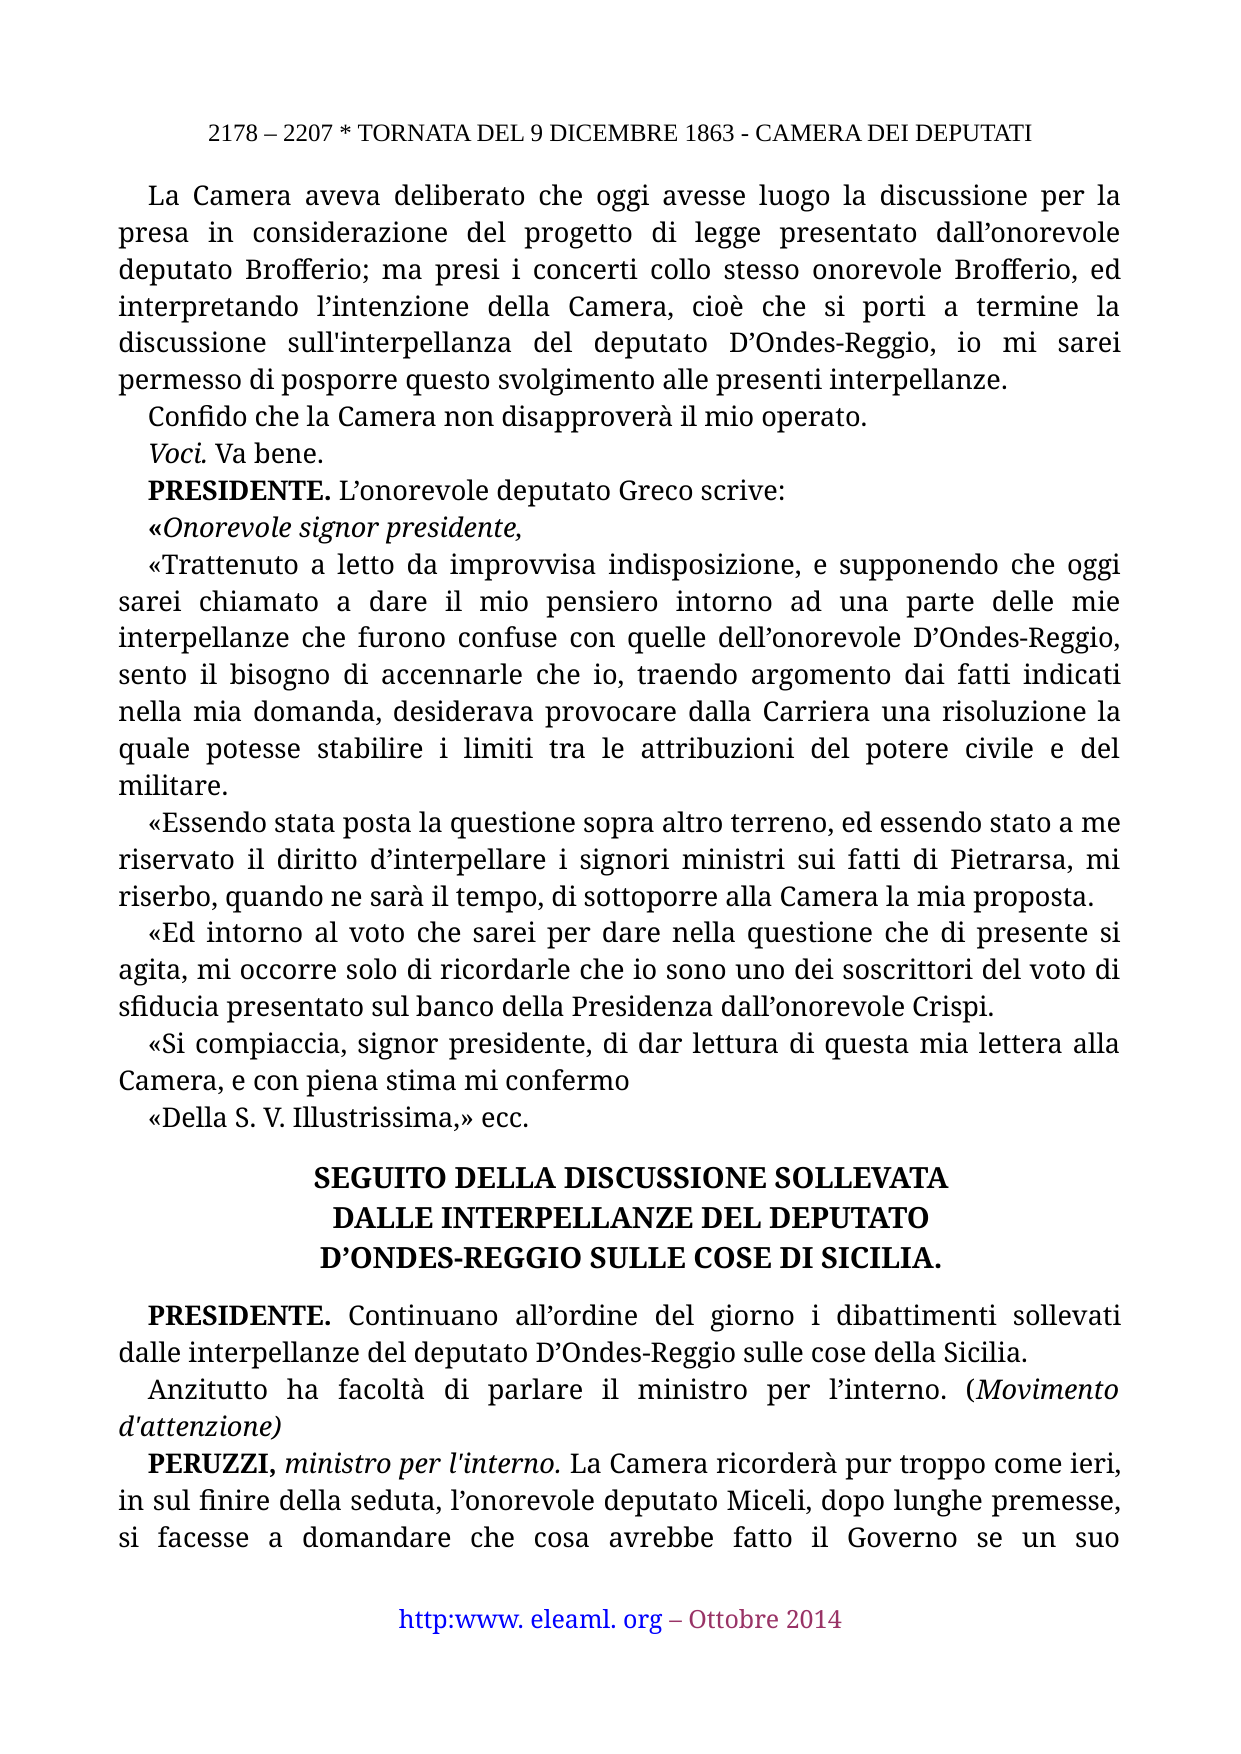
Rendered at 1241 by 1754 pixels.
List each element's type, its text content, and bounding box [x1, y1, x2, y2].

text «Della S. V. Illustrissima,» ecc. [118, 1098, 1122, 1135]
text Anzitutto ha facoltà di parlare il ministro per l’interno. (Movimento d'attenzione) [118, 1371, 1122, 1444]
text «Trattenuto a letto da improvvisa indisposizione, e supponendo che oggi sarei chiamato a dare il mio pensiero intorno ad una parte delle mie interpellanze che furono confuse con quelle dell’onorevole D’Ondes-Reggio, sento il bisogno di accennarle che io, traendo argomento dai fatti indicati nella mia domanda, desiderava provocare dalla Carriera una risoluzione la quale potesse stabilire i limiti tra le attribuzioni del potere civile e del militare. [118, 545, 1122, 803]
text D’ONDES-REGGIO SULLE COSE DI SICILIA. [118, 1237, 1122, 1277]
text DALLE INTERPELLANZE DEL DEPUTATO [118, 1197, 1122, 1237]
text PERUZZI, ministro per l'interno. La Camera ricorderà pur troppo come ieri, in sul finire della seduta, l’onorevole deputato Miceli, dopo lunghe premesse, si facesse a domandare che cosa avrebbe fatto il Governo se un suo [118, 1444, 1122, 1555]
text «Onorevole signor presidente, [118, 508, 1122, 545]
text La Camera aveva deliberato che oggi avesse luogo la discussione per la presa in considerazione del progetto di legge presentato dall’onorevole deputato Brofferio; ma presi i concerti collo stesso onorevole Brofferio, ed interpretando l’intenzione della Camera, cioè che si porti a termine la discussione sull'interpellanza del deputato D’Ondes-Reggio, io mi sarei permesso di posporre questo svolgimento alle presenti interpellanze. [118, 176, 1122, 398]
text «Ed intorno al voto che sarei per dare nella questione che di presente si agita, mi occorre solo di ricordarle che io sono uno dei soscrittori del voto di sfiducia presentato sul banco della Presidenza dall’onorevole Crispi. [118, 914, 1122, 1024]
text PRESIDENTE. L’onorevole deputato Greco scrive: [118, 471, 1122, 508]
text PRESIDENTE. Continuano all’ordine del giorno i dibattimenti sollevati dalle interpellanze del deputato D’Ondes-Reggio sulle cose della Sicilia. [118, 1297, 1122, 1371]
text SEGUITO DELLA DISCUSSIONE SOLLEVATA [118, 1158, 1122, 1197]
text «Si compiaccia, signor presidente, di dar lettura di questa mia lettera alla Camera, e con piena stima mi confermo [118, 1024, 1122, 1098]
text Voci. Va bene. [118, 434, 1122, 471]
text «Essendo stata posta la questione sopra altro terreno, ed essendo stato a me riservato il diritto d’interpellare i signori ministri sui fatti di Pietrarsa, mi riserbo, quando ne sarà il tempo, di sottoporre alla Camera la mia proposta. [118, 803, 1122, 914]
text Confido che la Camera non disapproverà il mio operato. [118, 398, 1122, 434]
